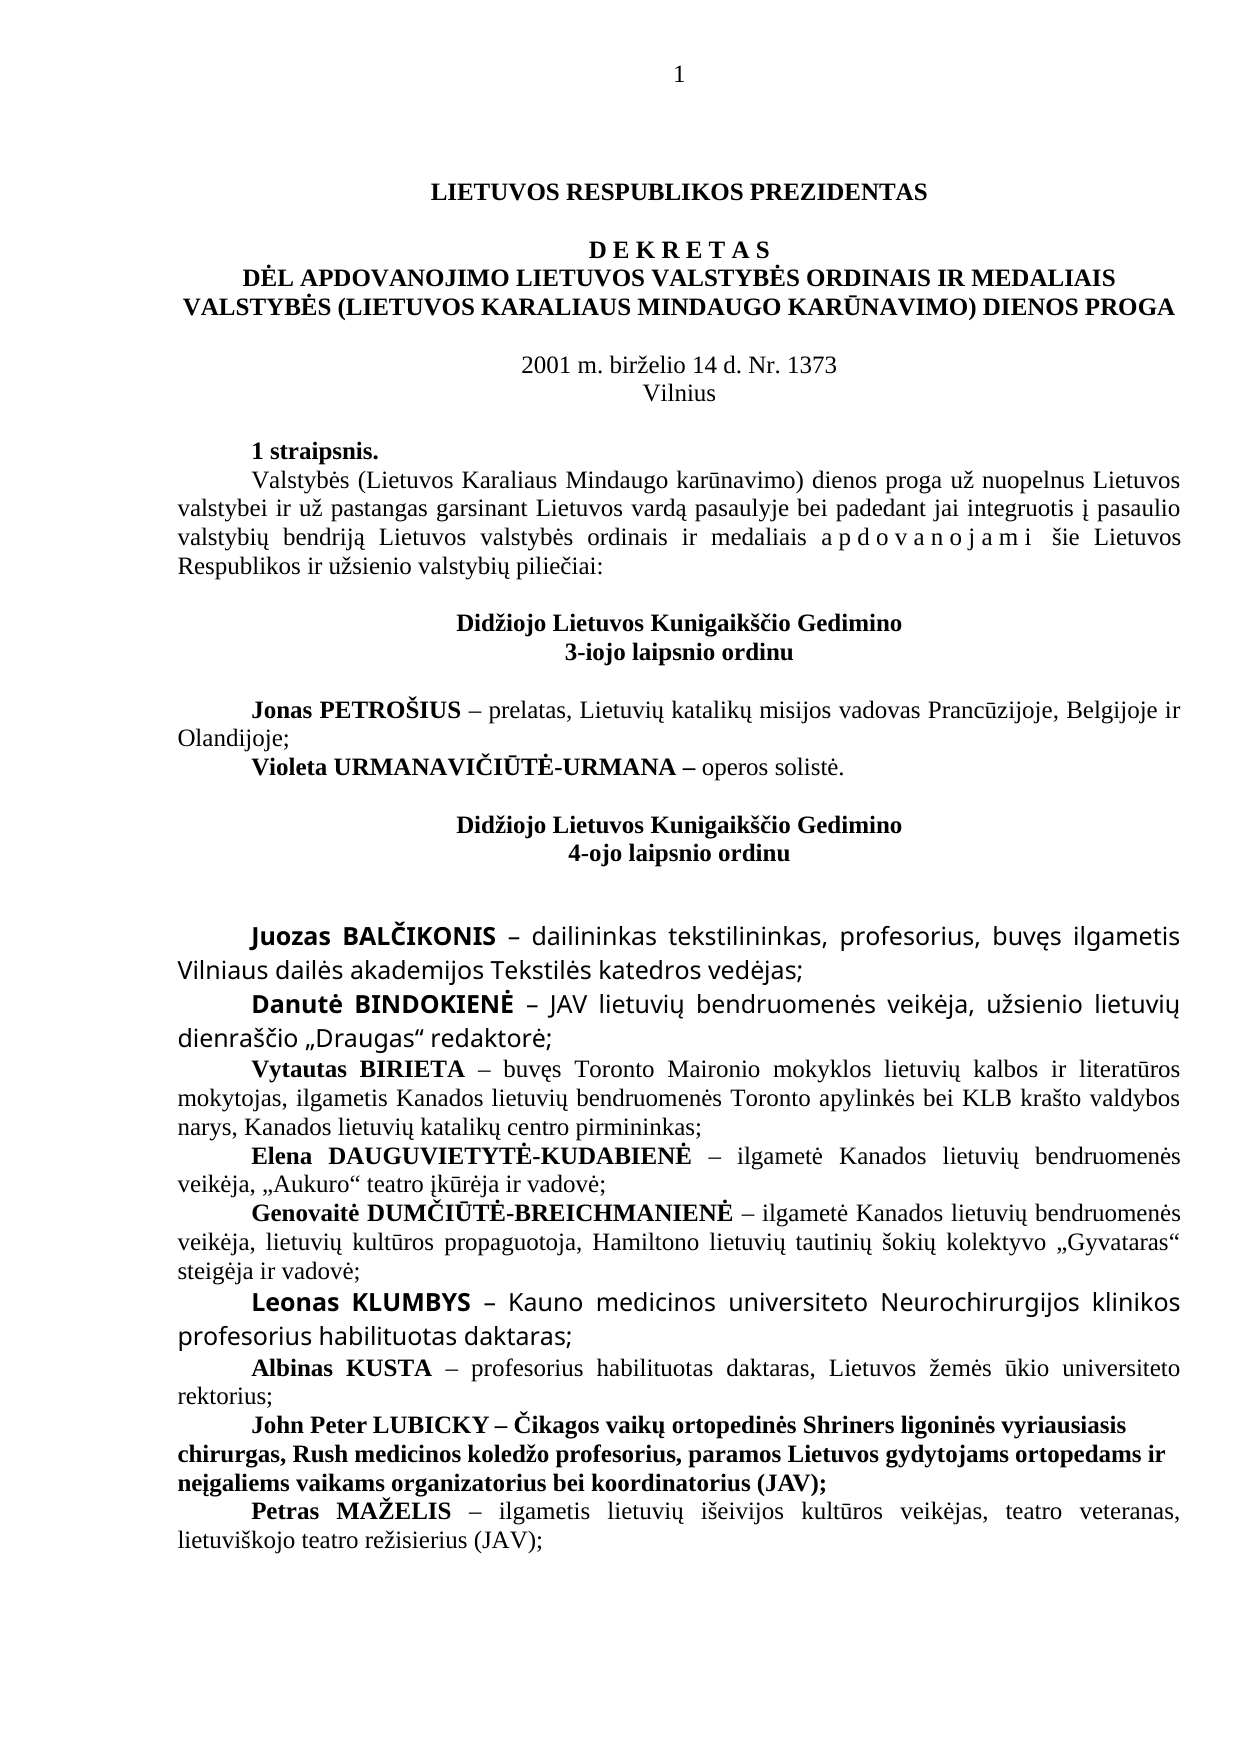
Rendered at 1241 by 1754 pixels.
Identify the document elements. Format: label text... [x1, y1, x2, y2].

text Didžiojo Lietuvos Kunigaikščio Gedimino [177, 810, 1181, 838]
text DĖL APDOVANOJIMO LIETUVOS VALSTYBĖS ORDINAIS IR MEDALIAIS VALSTYBĖS (LIETUVOS KARALIAUS MINDAUGO KARŪNAVIMO) DIENOS PROGA [177, 263, 1181, 321]
text Elena DAUGUVIETYTĖ-KUDABIENĖ – ilgametė Kanados lietuvių bendruomenės veikėja, „Aukuro“ teatro įkūrėja ir vadovė; [177, 1141, 1181, 1198]
text 1 straipsnis. [177, 436, 1181, 465]
text Vytautas BIRIETA – buvęs Toronto Maironio mokyklos lietuvių kalbos ir literatūros mokytojas, ilgametis Kanados lietuvių bendruomenės Toronto apylinkės bei KLB krašto valdybos narys, Kanados lietuvių katalikų centro pirmininkas; [177, 1054, 1181, 1141]
text Genovaitė DUMČIŪTĖ-BREICHMANIENĖ – ilgametė Kanados lietuvių bendruomenės veikėja, lietuvių kultūros propaguotoja, Hamiltono lietuvių tautinių šokių kolektyvo „Gyvataras“ steigėja ir vadovė; [177, 1198, 1181, 1284]
text Juozas BALČIKONIS – dailininkas tekstilininkas, profesorius, buvęs ilgametis Vilniaus dailės akademijos Tekstilės katedros vedėjas; [177, 918, 1181, 986]
text Jonas PETROŠIUS – prelatas, Lietuvių katalikų misijos vadovas Prancūzijoje, Belgijoje ir Olandijoje; [177, 695, 1181, 752]
text Albinas KUSTA – profesorius habilituotas daktaras, Lietuvos žemės ūkio universiteto rektorius; [177, 1353, 1181, 1410]
text LIETUVOS RESPUBLIKOS PREZIDENTAS [177, 177, 1181, 206]
text 2001 m. birželio 14 d. Nr. 1373 [177, 350, 1181, 378]
text Danutė BINDOKIENĖ – JAV lietuvių bendruomenės veikėja, užsienio lietuvių dienraščio „Draugas“ redaktorė; [177, 986, 1181, 1054]
text Valstybės (Lietuvos Karaliaus Mindaugo karūnavimo) dienos proga už nuopelnus Lietuvos valstybei ir už pastangas garsinant Lietuvos vardą pasaulyje bei padedant jai integruotis į pasaulio valstybių bendriją Lietuvos valstybės ordinais ir medaliais apdovanojami šie Lietuvos Respublikos ir užsienio valstybių piliečiai: [177, 465, 1181, 580]
text 4-ojo laipsnio ordinu [177, 838, 1181, 867]
text D E K R E T A S [177, 235, 1181, 263]
text Violeta URMANAVIČIŪTĖ-URMANA – operos solistė. [177, 752, 1181, 781]
text Didžiojo Lietuvos Kunigaikščio Gedimino [177, 608, 1181, 637]
text John Peter LUBICKY – Čikagos vaikų ortopedinės Shriners ligoninės vyriausiasis chirurgas, Rush medicinos koledžo profesorius, paramos Lietuvos gydytojams ortopedams ir neįgaliems vaikams organizatorius bei koordinatorius (JAV); [177, 1410, 1181, 1496]
text Leonas KLUMBYS – Kauno medicinos universiteto Neurochirurgijos klinikos profesorius habilituotas daktaras; [177, 1284, 1181, 1353]
text 3-iojo laipsnio ordinu [177, 637, 1181, 666]
text Petras MAŽELIS – ilgametis lietuvių išeivijos kultūros veikėjas, teatro veteranas, lietuviškojo teatro režisierius (JAV); [177, 1496, 1181, 1554]
text Vilnius [177, 378, 1181, 407]
